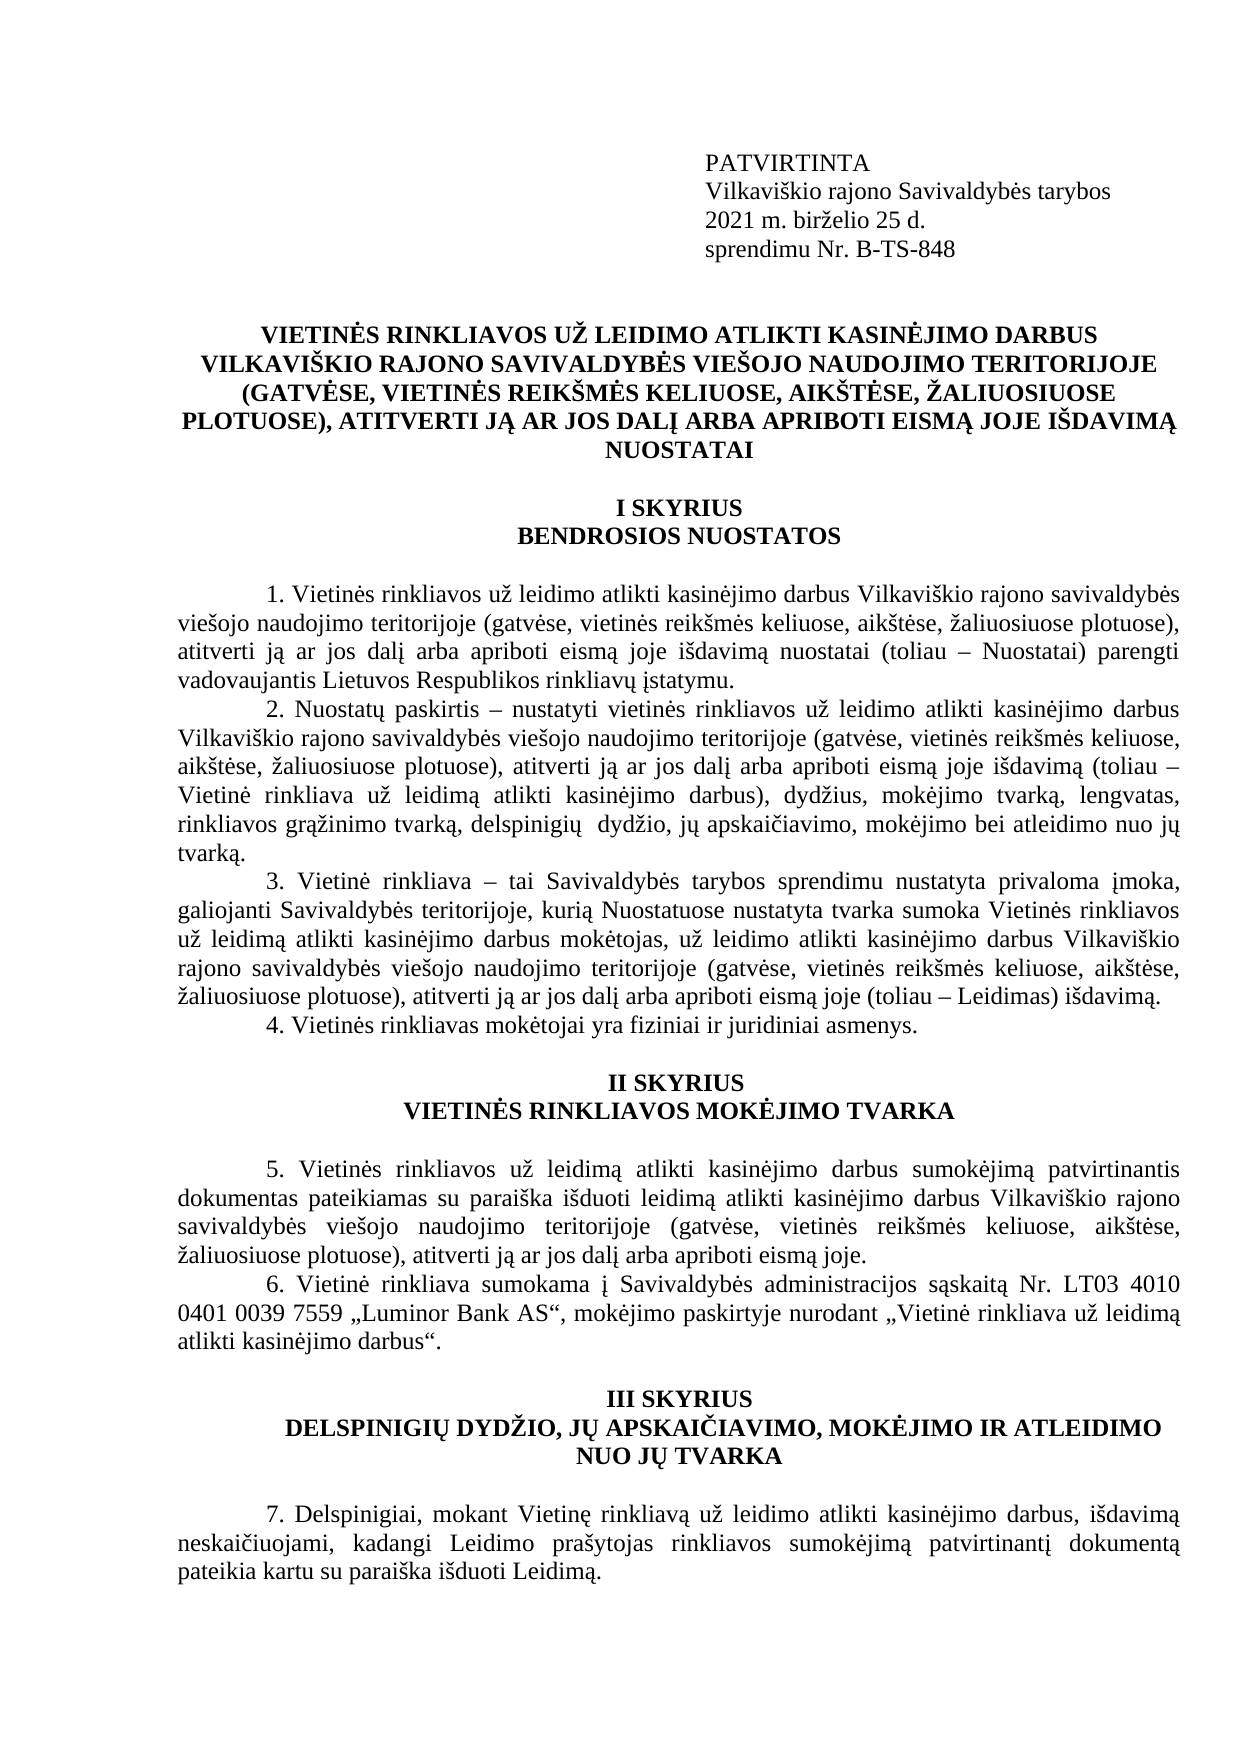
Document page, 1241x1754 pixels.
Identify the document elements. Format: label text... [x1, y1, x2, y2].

text 3. Vietinė rinkliava – tai Savivaldybės tarybos sprendimu nustatyta privaloma įmoka, galiojanti Savivaldybės teritorijoje, kurią Nuostatuose nustatyta tvarka sumoka Vietinės rinkliavos už leidimą atlikti kasinėjimo darbus mokėtojas, už leidimo atlikti kasinėjimo darbus Vilkaviškio rajono savivaldybės viešojo naudojimo teritorijoje (gatvėse, vietinės reikšmės keliuose, aikštėse, žaliuosiuose plotuose), atitverti ją ar jos dalį arba apriboti eismą joje (toliau – Leidimas) išdavimą. [177, 866, 1181, 1010]
text sprendimu Nr. B-TS-848 [582, 234, 1181, 263]
text VIETINĖS RINKLIAVOS MOKĖJIMO TVARKA [177, 1096, 1181, 1125]
text VIETINĖS RINKLIAVOS UŽ LEIDIMO ATLIKTI KASINĖJIMO DARBUS VILKAVIŠKIO RAJONO SAVIVALDYBĖS VIEŠOJO NAUDOJIMO TERITORIJOJE (GATVĖSE, VIETINĖS REIKŠMĖS KELIUOSE, AIKŠTĖSE, ŽALIUOSIUOSE PLOTUOSE), ATITVERTI JĄ AR JOS DALĮ ARBA APRIBOTI EISMĄ JOJE IŠDAVIMĄ NUOSTATAI [177, 320, 1181, 464]
text I SKYRIUS [177, 493, 1181, 521]
text DELSPINIGIŲ DYDŽIO, JŲ APSKAIČIAVIMO, MOKĖJIMO IR ATLEIDIMO NUO JŲ TVARKA [177, 1413, 1181, 1470]
text II SKYRIUS [177, 1068, 1181, 1096]
text 7. Delspinigiai, mokant Vietinę rinkliavą už leidimo atlikti kasinėjimo darbus, išdavimą neskaičiuojami, kadangi Leidimo prašytojas rinkliavos sumokėjimą patvirtinantį dokumentą pateikia kartu su paraiška išduoti Leidimą. [177, 1499, 1181, 1585]
text BENDROSIOS NUOSTATOS [177, 521, 1181, 550]
text 6. Vietinė rinkliava sumokama į Savivaldybės administracijos sąskaitą Nr. LT03 4010 0401 0039 7559 „Luminor Bank AS“, mokėjimo paskirtyje nurodant „Vietinė rinkliava už leidimą atlikti kasinėjimo darbus“. [177, 1269, 1181, 1355]
text III SKYRIUS [177, 1384, 1181, 1413]
text 2. Nuostatų paskirtis – nustatyti vietinės rinkliavos už leidimo atlikti kasinėjimo darbus Vilkaviškio rajono savivaldybės viešojo naudojimo teritorijoje (gatvėse, vietinės reikšmės keliuose, aikštėse, žaliuosiuose plotuose), atitverti ją ar jos dalį arba apriboti eismą joje išdavimą (toliau – Vietinė rinkliava už leidimą atlikti kasinėjimo darbus), dydžius, mokėjimo tvarką, lengvatas, rinkliavos grąžinimo tvarką, delspinigių dydžio, jų apskaičiavimo, mokėjimo bei atleidimo nuo jų tvarką. [177, 694, 1181, 866]
text 2021 m. birželio 25 d. [582, 205, 1181, 234]
text PATVIRTINTA [447, 148, 1181, 176]
text 1. Vietinės rinkliavos už leidimo atlikti kasinėjimo darbus Vilkaviškio rajono savivaldybės viešojo naudojimo teritorijoje (gatvėse, vietinės reikšmės keliuose, aikštėse, žaliuosiuose plotuose), atitverti ją ar jos dalį arba apriboti eismą joje išdavimą nuostatai (toliau – Nuostatai) parengti vadovaujantis Lietuvos Respublikos rinkliavų įstatymu. [177, 579, 1181, 694]
text 4. Vietinės rinkliavas mokėtojai yra fiziniai ir juridiniai asmenys. [177, 1010, 1181, 1039]
text Vilkaviškio rajono Savivaldybės tarybos [582, 176, 1181, 205]
text 5. Vietinės rinkliavos už leidimą atlikti kasinėjimo darbus sumokėjimą patvirtinantis dokumentas pateikiamas su paraiška išduoti leidimą atlikti kasinėjimo darbus Vilkaviškio rajono savivaldybės viešojo naudojimo teritorijoje (gatvėse, vietinės reikšmės keliuose, aikštėse, žaliuosiuose plotuose), atitverti ją ar jos dalį arba apriboti eismą joje. [177, 1154, 1181, 1269]
